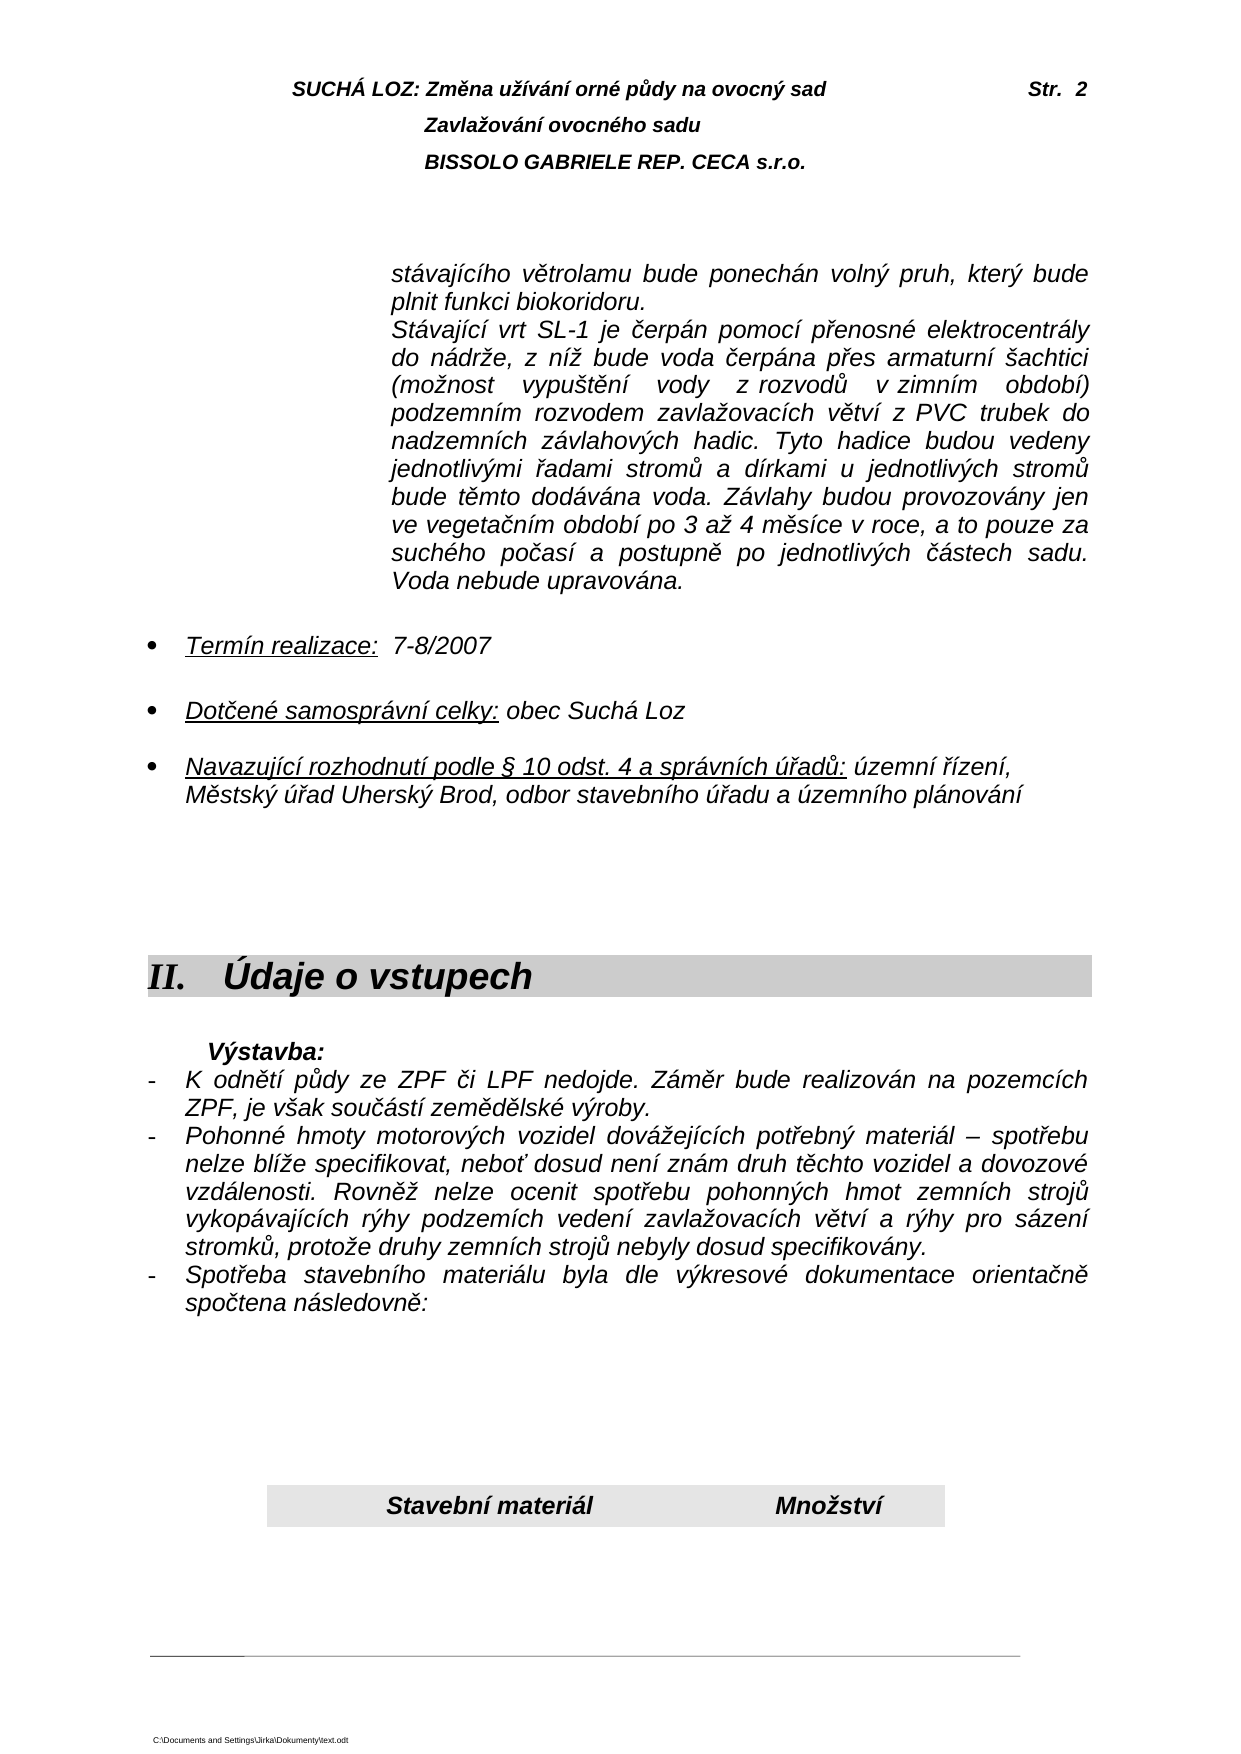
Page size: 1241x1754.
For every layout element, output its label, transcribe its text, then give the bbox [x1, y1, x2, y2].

table_header Stavební materiál [267, 1485, 714, 1527]
table_cell [267, 1527, 714, 1555]
list K odnětí půdy ze ZPF či LPF nedojde. Záměr bude realizován na pozemcích ZPF, je však součástí zemědělské výroby. [148, 1066, 1092, 1121]
table_cell [267, 1555, 714, 1587]
table_cell [140, 595, 384, 632]
list Pohonné hmoty motorových vozidel dovážejících potřebný materiál – spotřebu nelze blíže specifikovat, neboť dosud není znám druh těchto vozidel a dovozové vzdálenosti. Rovněž nelze ocenit spotřebu pohonných hmot zemních strojů vykopávajících rýhy podzemích vedení zavlažovacích větví a rýhy pro sázení stromků, protože druhy zemních strojů nebyly dosud specifikovány. [148, 1121, 1092, 1261]
list Spotřeba stavebního materiálu byla dle výkresové dokumentace orientačně spočtena následovně: [148, 1261, 1092, 1317]
table_cell [714, 1527, 945, 1555]
table_cell [384, 595, 1100, 632]
table_cell [140, 260, 384, 594]
table_cell Dotčené samosprávní celky: obec Suchá Loz Navazující rozhodnutí podle § 10 odst. 4 a správních úřadů: územní řízení, Městský úřad Uherský Brod, odbor stavebního úřadu a územního plánování [140, 697, 1100, 846]
subtitle Údaje o vstupech [148, 955, 1092, 997]
table_cell [714, 1555, 945, 1587]
table_cell stávajícího větrolamu bude ponechán volný pruh, který bude plnit funkci biokoridoru. Stávající vrt SL-1 je čerpán pomocí přenosné elektrocentrály do nádrže, z níž bude voda čerpána přes armaturní šachtici (možnost vypuštění vody z rozvodů v zimním období) podzemním rozvodem zavlažovacích větví z PVC trubek do nadzemních závlahových hadic. Tyto hadice budou vedeny jednotlivými řadami stromů a dírkami u jednotlivých stromů bude těmto dodávána voda. Závlahy budou provozovány jen ve vegetačním období po 3 až 4 měsíce v roce, a to pouze za suchého počasí a postupně po jednotlivých částech sadu. Voda nebude upravována. [384, 260, 1100, 594]
table_header Množství [714, 1485, 945, 1527]
table_cell Termín realizace: 7-8/2007 [140, 632, 1100, 697]
text Výstavba: [148, 1038, 1092, 1066]
